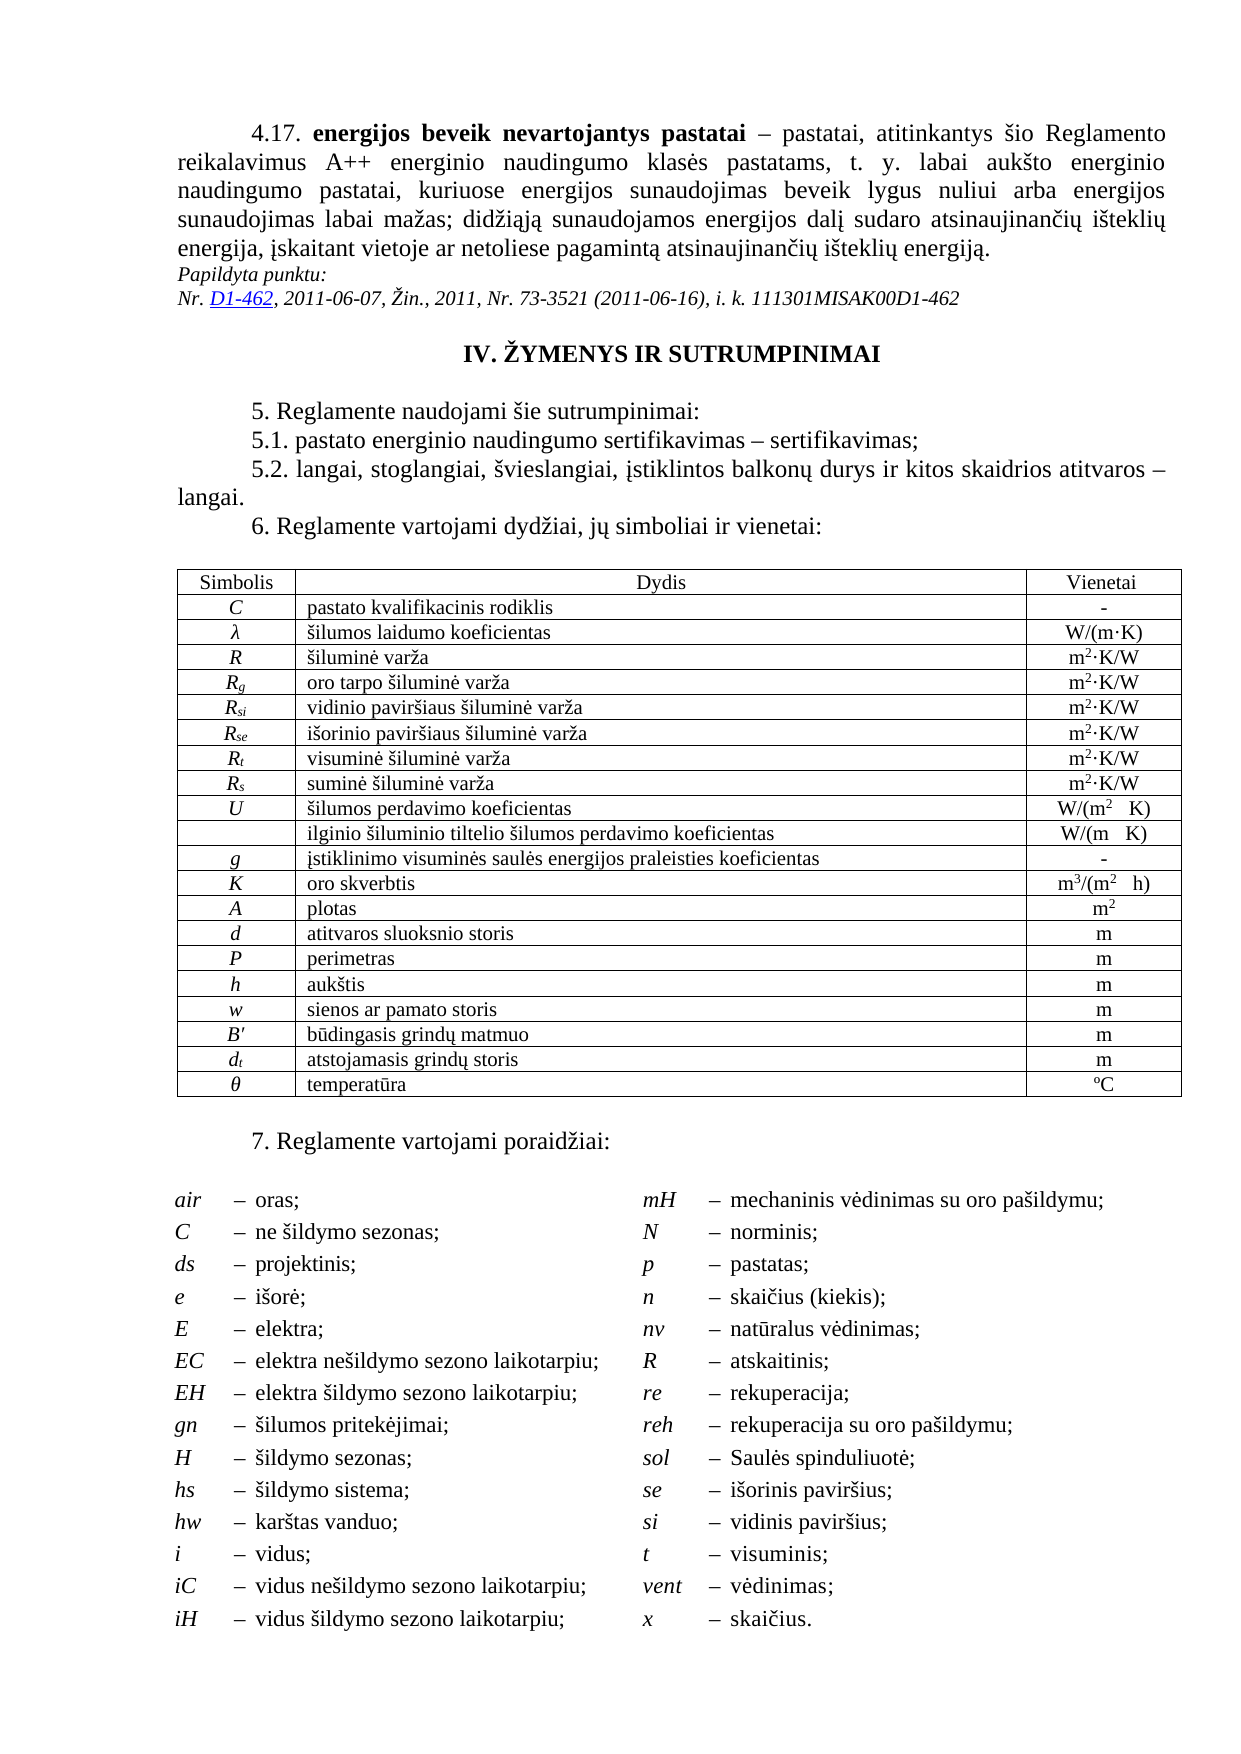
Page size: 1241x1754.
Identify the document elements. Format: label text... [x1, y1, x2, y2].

table_cell perimetras [296, 946, 1026, 970]
table_cell h [178, 971, 295, 996]
table_header mechaninis vėdinimas su oro pašildymu; [727, 1183, 1119, 1215]
table_header air [174, 1183, 227, 1215]
table_cell vent [640, 1570, 702, 1602]
table_cell [615, 1570, 640, 1602]
table_cell vidus; [252, 1537, 615, 1569]
table_cell hw [174, 1505, 227, 1537]
table_cell – [227, 1376, 252, 1408]
table_cell atskaitinis; [727, 1344, 1119, 1376]
table_cell – [227, 1409, 252, 1441]
table_cell reh [640, 1409, 702, 1441]
table_cell projektinis; [252, 1248, 615, 1280]
table_cell – [702, 1473, 727, 1505]
table_header – [702, 1183, 727, 1215]
table_cell θ [178, 1072, 295, 1096]
table_cell - [1027, 846, 1181, 870]
table_cell m [1027, 1022, 1181, 1046]
table_cell [615, 1441, 640, 1473]
table_cell d [178, 921, 295, 945]
table_cell atstojamasis grindų storis [296, 1047, 1026, 1071]
table_cell atitvaros sluoksnio storis [296, 921, 1026, 945]
table_cell išorinis paviršius; [727, 1473, 1119, 1505]
table_cell – [702, 1505, 727, 1537]
table_cell būdingasis grindų matmuo [296, 1022, 1026, 1046]
text 6. Reglamente vartojami dydžiai, jų simboliai ir vienetai: [177, 511, 1166, 540]
table_cell EC [174, 1344, 227, 1376]
table_cell re [640, 1376, 702, 1408]
table_header [615, 1183, 640, 1215]
table_cell e [174, 1280, 227, 1312]
table_cell natūralus vėdinimas; [727, 1312, 1119, 1344]
table_cell – [702, 1537, 727, 1569]
text 4.17. energijos beveik nevartojantys pastatai – pastatai, atitinkantys šio Reglamento reikalavimus A++ energinio naudingumo klasės pastatams, t. y. labai aukšto energinio naudingumo pastatai, kuriuose energijos sunaudojimas beveik lygus nuliui arba energijos sunaudojimas labai mažas; didžiąją sunaudojamos energijos dalį sudaro atsinaujinančių išteklių energija, įskaitant vietoje ar netoliese pagamintą atsinaujinančių išteklių energiją. [177, 118, 1166, 262]
table_cell šilumos laidumo koeficientas [296, 620, 1026, 644]
table_cell [615, 1409, 640, 1441]
table_cell ºC [1027, 1072, 1181, 1096]
table_cell – [702, 1280, 727, 1312]
table_cell gn [174, 1409, 227, 1441]
table_cell dt [178, 1047, 295, 1071]
table_cell iC [174, 1570, 227, 1602]
table_cell [615, 1473, 640, 1505]
table_cell  [178, 821, 295, 845]
table_cell p [640, 1248, 702, 1280]
table_cell – [702, 1376, 727, 1408]
table_cell šilumos pritekėjimai; [252, 1409, 615, 1441]
table_cell plotas [296, 896, 1026, 920]
table_cell – [702, 1441, 727, 1473]
table_cell nv [640, 1312, 702, 1344]
table_cell m2·K/W [1027, 695, 1181, 719]
table_cell – [227, 1602, 252, 1634]
table_cell [615, 1215, 640, 1248]
table_cell – [227, 1312, 252, 1344]
table_cell [615, 1537, 640, 1569]
table_cell t [640, 1537, 702, 1569]
table_cell hs [174, 1473, 227, 1505]
table_cell – [702, 1409, 727, 1441]
table_cell – [227, 1215, 252, 1248]
table_cell P [178, 946, 295, 970]
table_cell m [1027, 997, 1181, 1021]
text 5. Reglamente naudojami šie sutrumpinimai: [177, 396, 1166, 425]
table_cell W/(m2K) [1027, 796, 1181, 820]
table_cell m [1027, 971, 1181, 996]
table_cell pastato kvalifikacinis rodiklis [296, 595, 1026, 619]
table_cell ne šildymo sezonas; [252, 1215, 615, 1248]
table_header Dydis [296, 570, 1026, 594]
table_cell m2 [1027, 896, 1181, 920]
table_cell λ [178, 620, 295, 644]
text Nr. D1-462, 2011-06-07, Žin., 2011, Nr. 73-3521 (2011-06-16), i. k. 111301MISAK00D1-462 [177, 286, 1166, 310]
table_cell vidus nešildymo sezono laikotarpiu; [252, 1570, 615, 1602]
table_cell [615, 1505, 640, 1537]
table_header Simbolis [178, 570, 295, 594]
table_cell šildymo sezonas; [252, 1441, 615, 1473]
table_cell n [640, 1280, 702, 1312]
table_cell ilginio šiluminio tiltelio šilumos perdavimo koeficientas [296, 821, 1026, 845]
table_header – [227, 1183, 252, 1215]
table_cell vidinis paviršius; [727, 1505, 1119, 1537]
table_cell – [702, 1602, 727, 1634]
table_cell rekuperacija su oro pašildymu; [727, 1409, 1119, 1441]
table_cell m2·K/W [1027, 771, 1181, 795]
table_cell m [1027, 1047, 1181, 1071]
table_cell – [702, 1344, 727, 1376]
table_cell skaičius (kiekis); [727, 1280, 1119, 1312]
table_cell g [178, 846, 295, 870]
table_cell norminis; [727, 1215, 1119, 1248]
text 5.1. pastato energinio naudingumo sertifikavimas – sertifikavimas; [177, 425, 1166, 454]
table_cell ds [174, 1248, 227, 1280]
table_cell – [702, 1248, 727, 1280]
table_cell visuminis; [727, 1537, 1119, 1569]
table_cell – [227, 1570, 252, 1602]
table_cell [615, 1376, 640, 1408]
table_cell H [174, 1441, 227, 1473]
table_cell x [640, 1602, 702, 1634]
table_cell – [227, 1344, 252, 1376]
table_cell iH [174, 1602, 227, 1634]
table_cell W/(m·K) [1027, 620, 1181, 644]
table_cell elektra nešildymo sezono laikotarpiu; [252, 1344, 615, 1376]
table_cell N [640, 1215, 702, 1248]
table_cell – [227, 1248, 252, 1280]
table_cell m2·K/W [1027, 720, 1181, 744]
table_cell m [1027, 946, 1181, 970]
table_cell [615, 1344, 640, 1376]
table_cell – [227, 1441, 252, 1473]
table_cell sienos ar pamato storis [296, 997, 1026, 1021]
table_cell elektra šildymo sezono laikotarpiu; [252, 1376, 615, 1408]
table_cell w [178, 997, 295, 1021]
table_cell pastatas; [727, 1248, 1119, 1280]
table_cell Rsi [178, 695, 295, 719]
table_cell U [178, 796, 295, 820]
table_cell [615, 1248, 640, 1280]
table_cell sol [640, 1441, 702, 1473]
table_cell oro tarpo šiluminė varža [296, 670, 1026, 694]
table_cell išorė; [252, 1280, 615, 1312]
table_cell šilumos perdavimo koeficientas [296, 796, 1026, 820]
table_cell Saulės spinduliuotė; [727, 1441, 1119, 1473]
table_header Vienetai [1027, 570, 1181, 594]
table_cell įstiklinimo visuminės saulės energijos praleisties koeficientas [296, 846, 1026, 870]
table_cell šildymo sistema; [252, 1473, 615, 1505]
table_cell - [1027, 595, 1181, 619]
table_cell karštas vanduo; [252, 1505, 615, 1537]
table_cell visuminė šiluminė varža [296, 746, 1026, 769]
table_cell – [702, 1215, 727, 1248]
table_cell m2·K/W [1027, 645, 1181, 669]
table_cell – [227, 1280, 252, 1312]
table_header oras; [252, 1183, 615, 1215]
table_cell – [227, 1537, 252, 1569]
table_cell – [702, 1570, 727, 1602]
table_cell rekuperacija; [727, 1376, 1119, 1408]
table_cell išorinio paviršiaus šiluminė varža [296, 720, 1026, 744]
table_cell skaičius. [727, 1602, 1119, 1634]
text Papildyta punktu: [177, 262, 1166, 286]
table_cell elektra; [252, 1312, 615, 1344]
table_cell E [174, 1312, 227, 1344]
table_cell Rse [178, 720, 295, 744]
table_cell C [174, 1215, 227, 1248]
table_cell Rs [178, 771, 295, 795]
table_cell C [178, 595, 295, 619]
table_cell se [640, 1473, 702, 1505]
table_cell vidus šildymo sezono laikotarpiu; [252, 1602, 615, 1634]
table_cell EH [174, 1376, 227, 1408]
table_cell vidinio paviršiaus šiluminė varža [296, 695, 1026, 719]
table_cell K [178, 871, 295, 895]
table_cell temperatūra [296, 1072, 1026, 1096]
table_cell m2·K/W [1027, 746, 1181, 769]
text 7. Reglamente vartojami poraidžiai: [177, 1126, 1166, 1154]
table_cell B′ [178, 1022, 295, 1046]
table_cell A [178, 896, 295, 920]
table_cell si [640, 1505, 702, 1537]
table_cell m3/(m2h) [1027, 871, 1181, 895]
table_cell Rt [178, 746, 295, 769]
table_cell – [702, 1312, 727, 1344]
table_cell R [178, 645, 295, 669]
table_cell – [227, 1505, 252, 1537]
table_cell m [1027, 921, 1181, 945]
table_cell šiluminė varža [296, 645, 1026, 669]
table_cell vėdinimas; [727, 1570, 1119, 1602]
table_cell – [227, 1473, 252, 1505]
table_cell [615, 1280, 640, 1312]
table_header mH [640, 1183, 702, 1215]
table_cell [615, 1312, 640, 1344]
table_cell m2·K/W [1027, 670, 1181, 694]
text 5.2. langai, stoglangiai, švieslangiai, įstiklintos balkonų durys ir kitos skaidrios atitvaros – langai. [177, 454, 1166, 511]
table_cell W/(mK) [1027, 821, 1181, 845]
table_cell suminė šiluminė varža [296, 771, 1026, 795]
table_cell Rg [178, 670, 295, 694]
table_cell R [640, 1344, 702, 1376]
table_cell aukštis [296, 971, 1026, 996]
table_cell i [174, 1537, 227, 1569]
table_cell [615, 1602, 640, 1634]
table_cell oro skverbtis [296, 871, 1026, 895]
text IV. ŽYMENYS IR SUTRUMPINIMAI [177, 339, 1166, 367]
